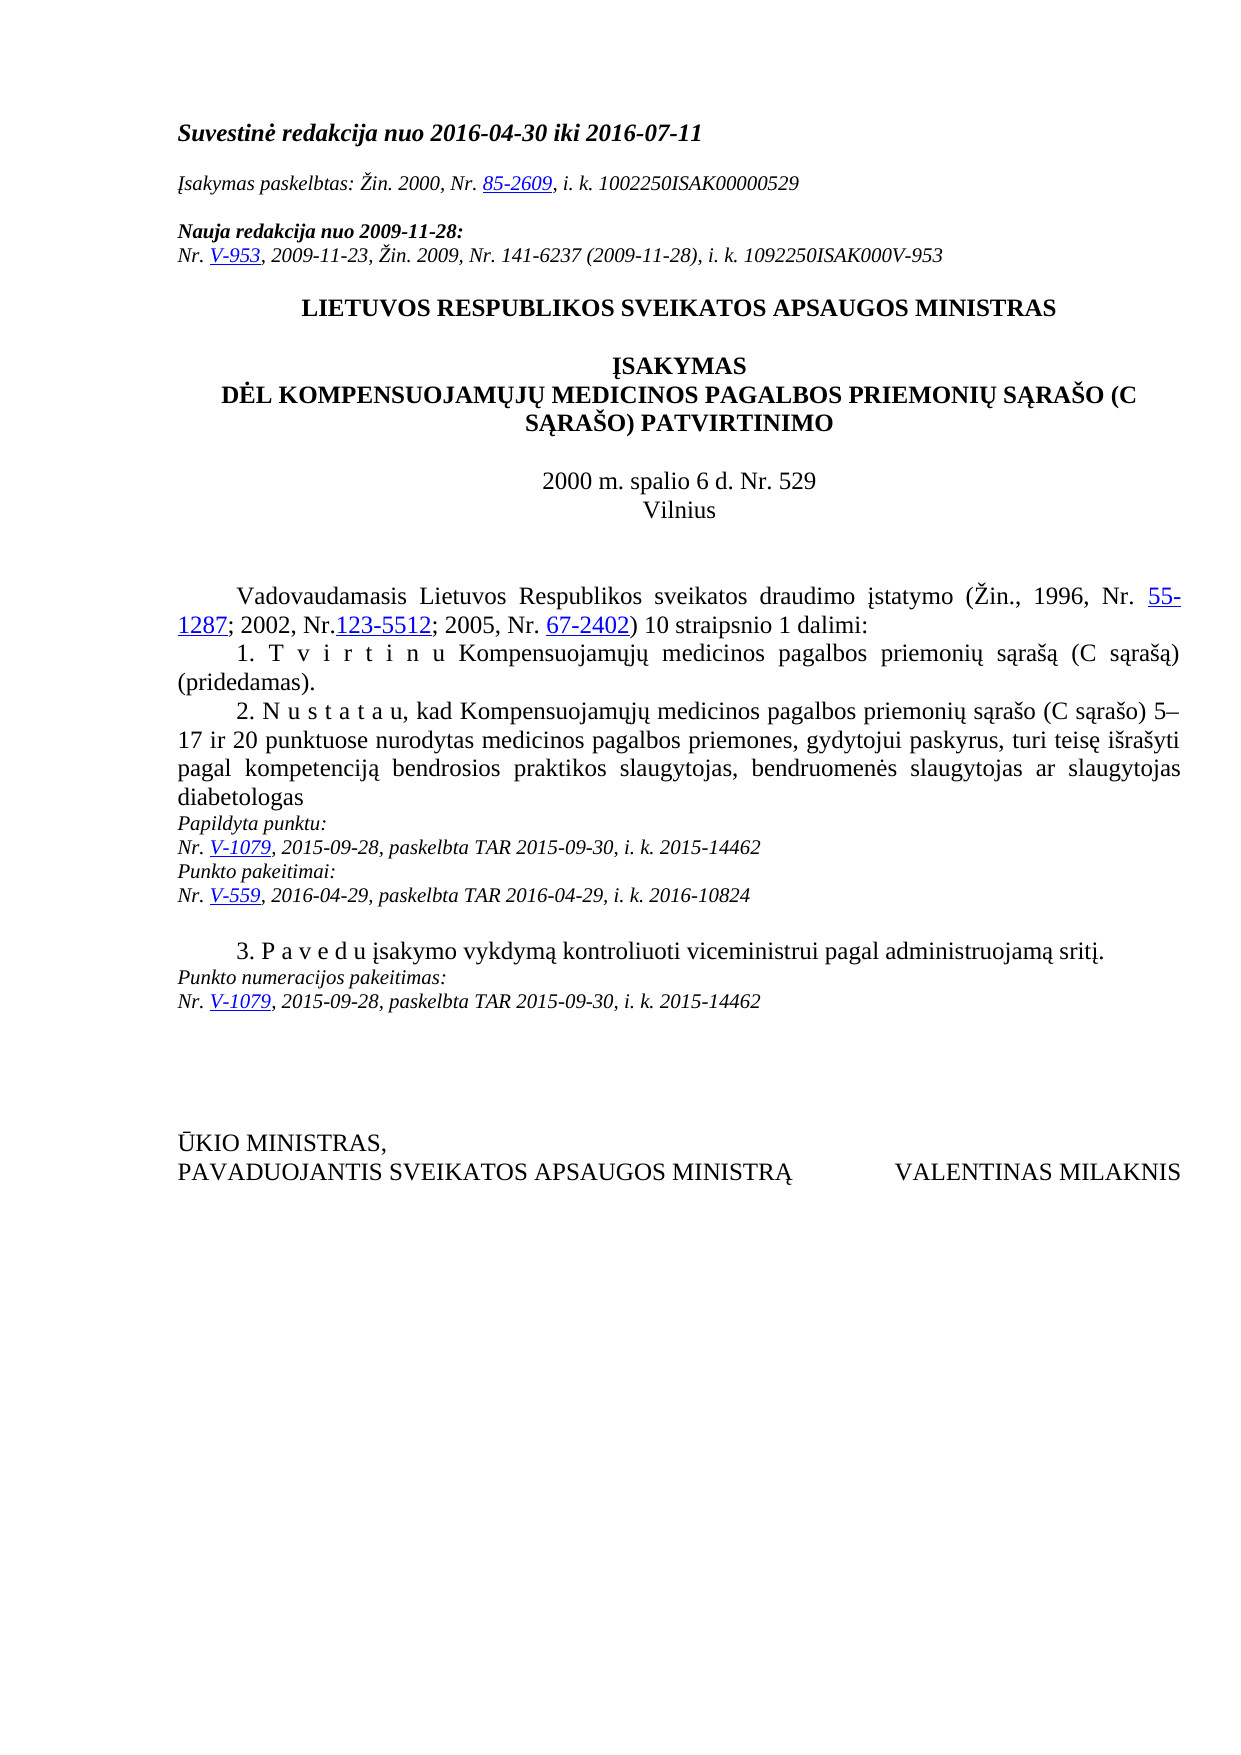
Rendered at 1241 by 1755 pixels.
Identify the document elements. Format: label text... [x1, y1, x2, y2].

text LIETUVOS RESPUBLIKOS SVEIKATOS APSAUGOS MINISTRAS [177, 293, 1181, 322]
text Nr. V-1079, 2015-09-28, paskelbta TAR 2015-09-30, i. k. 2015-14462 [177, 835, 1181, 859]
text DĖL KOMPENSUOJAMŲJŲ MEDICINOS PAGALBOS PRIEMONIŲ SĄRAŠO (C SĄRAŠO) PATVIRTINIMO [177, 380, 1181, 437]
text Punkto numeracijos pakeitimas: [177, 965, 1181, 989]
text ŪKIO MINISTRAS, [177, 1128, 1181, 1157]
text Vadovaudamasis Lietuvos Respublikos sveikatos draudimo įstatymo (Žin., 1996, Nr. 55-1287; 2002, Nr.123-5512; 2005, Nr. 67-2402) 10 straipsnio 1 dalimi: [177, 581, 1181, 638]
text ĮSAKYMAS [177, 351, 1181, 380]
text Nr. V-953, 2009-11-23, Žin. 2009, Nr. 141-6237 (2009-11-28), i. k. 1092250ISAK000V-953 [177, 243, 1181, 267]
text Nr. V-1079, 2015-09-28, paskelbta TAR 2015-09-30, i. k. 2015-14462 [177, 989, 1181, 1013]
text 1. T v i r t i n u Kompensuojamųjų medicinos pagalbos priemonių sąrašą (C sąrašą) (pridedamas). [177, 638, 1181, 696]
text Suvestinė redakcija nuo 2016-04-30 iki 2016-07-11 [177, 118, 1181, 147]
text PAVADUOJANTIS SVEIKATOS APSAUGOS MINISTRĄ VALENTINAS MILAKNIS [177, 1157, 1181, 1185]
text Vilnius [177, 495, 1181, 523]
text 2. N u s t a t a u, kad Kompensuojamųjų medicinos pagalbos priemonių sąrašo (C sąrašo) 5–17 ir 20 punktuose nurodytas medicinos pagalbos priemones, gydytojui paskyrus, turi teisę išrašyti pagal kompetenciją bendrosios praktikos slaugytojas, bendruomenės slaugytojas ar slaugytojas diabetologas [177, 696, 1181, 811]
text Papildyta punktu: [177, 811, 1181, 835]
text Nr. V-559, 2016-04-29, paskelbta TAR 2016-04-29, i. k. 2016-10824 [177, 883, 1181, 907]
text Punkto pakeitimai: [177, 859, 1181, 883]
text Įsakymas paskelbtas: Žin. 2000, Nr. 85-2609, i. k. 1002250ISAK00000529 [177, 171, 1181, 195]
text 3. P a v e d u įsakymo vykdymą kontroliuoti viceministrui pagal administruojamą sritį. [177, 936, 1181, 965]
text Nauja redakcija nuo 2009-11-28: [177, 219, 1181, 243]
text 2000 m. spalio 6 d. Nr. 529 [177, 466, 1181, 495]
